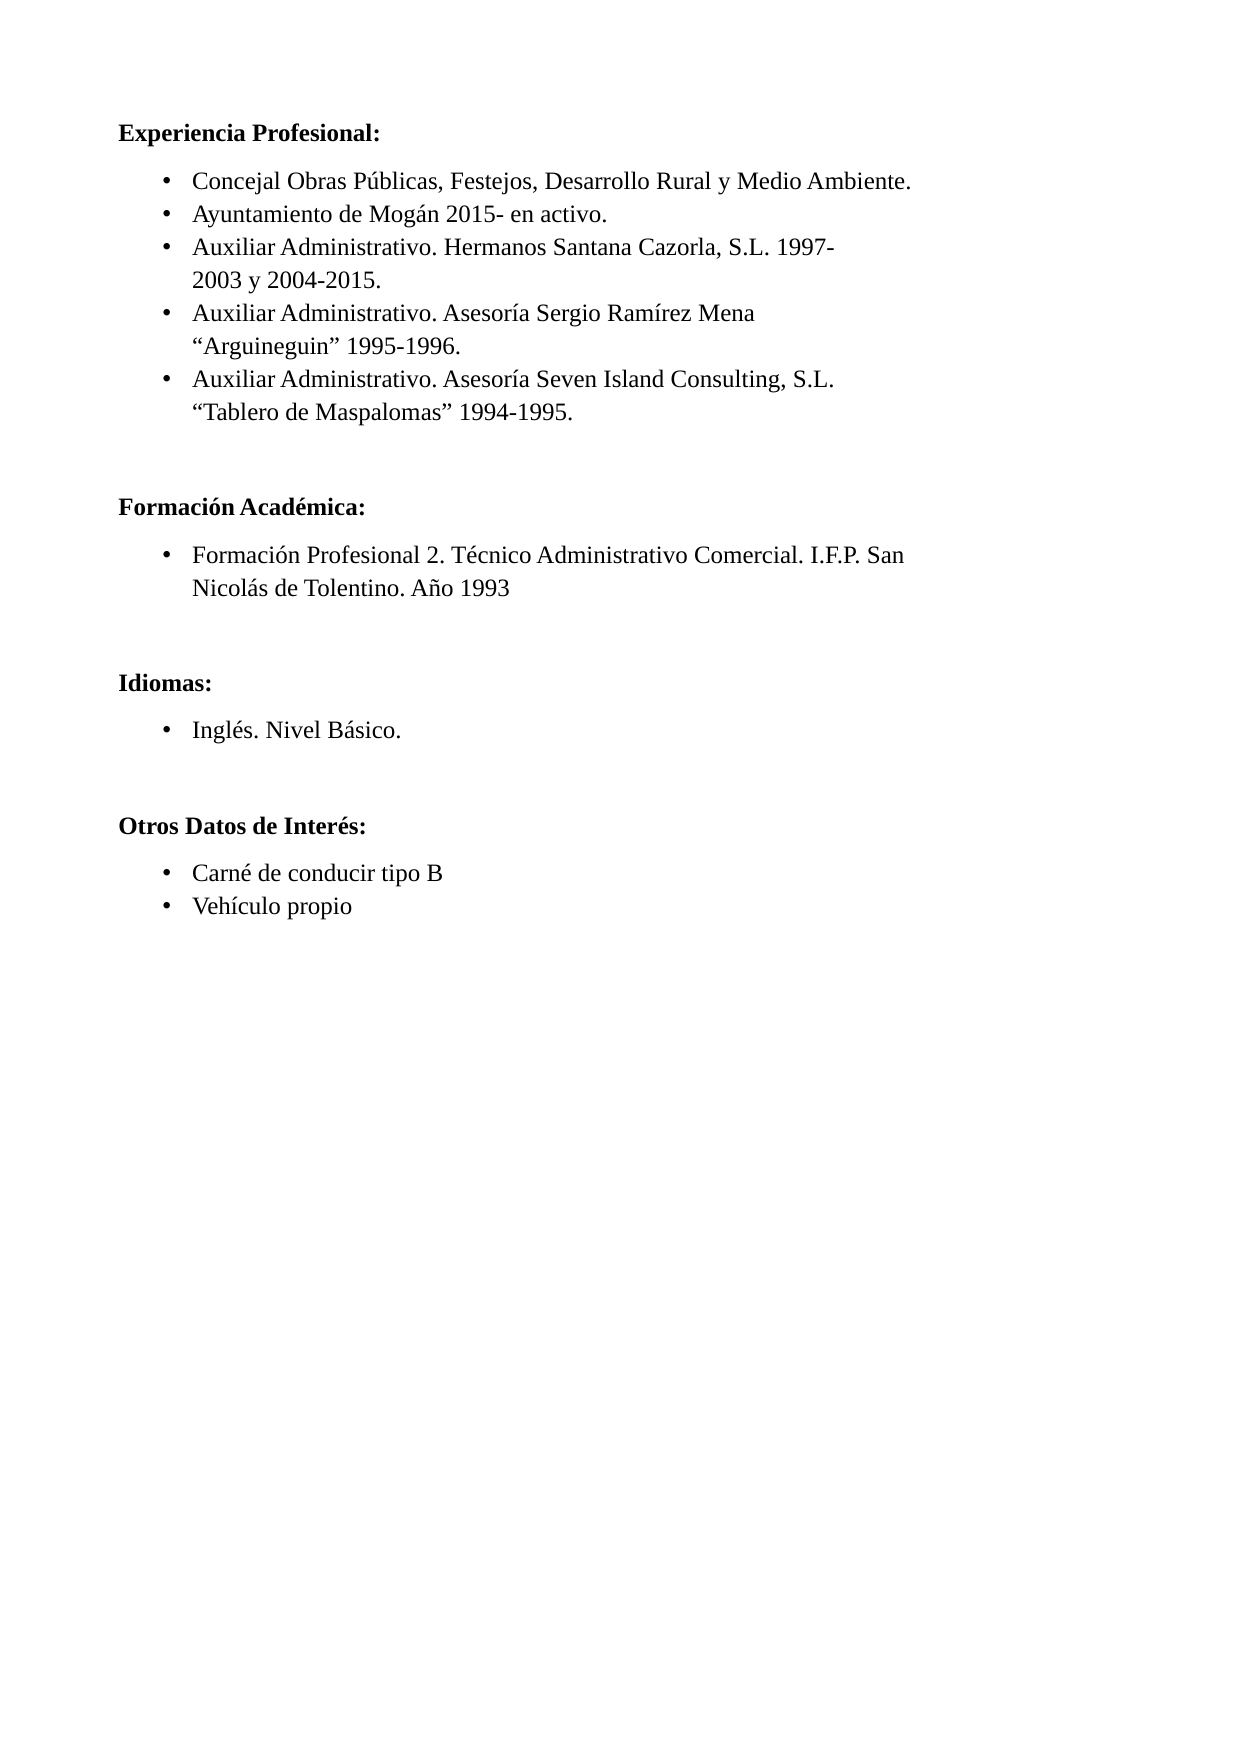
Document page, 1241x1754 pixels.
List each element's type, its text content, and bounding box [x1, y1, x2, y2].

list Carné de conducir tipo B [162, 858, 1122, 887]
list Formación Profesional 2. Técnico Administrativo Comercial. I.F.P. San Nicolás de Tolentino. Año 1993 [162, 540, 1122, 601]
list Vehículo propio [162, 891, 1122, 920]
list Inglés. Nivel Básico. [162, 716, 1122, 744]
list Concejal Obras Públicas, Festejos, Desarrollo Rural y Medio Ambiente. [162, 166, 1122, 194]
text Otros Datos de Interés: [118, 811, 1122, 839]
list Ayuntamiento de Mogán 2015- en activo. [162, 199, 1122, 227]
text Formación Académica: [118, 492, 1122, 521]
text Idiomas: [118, 668, 1122, 697]
text Experiencia Profesional: [118, 118, 1122, 147]
list Auxiliar Administrativo. Hermanos Santana Cazorla, S.L. 1997- 2003 y 2004-2015. [162, 232, 1122, 293]
list Auxiliar Administrativo. Asesoría Seven Island Consulting, S.L. “Tablero de Maspalomas” 1994-1995. [162, 364, 1122, 426]
list Auxiliar Administrativo. Asesoría Sergio Ramírez Mena “Arguineguin” 1995-1996. [162, 298, 1122, 359]
